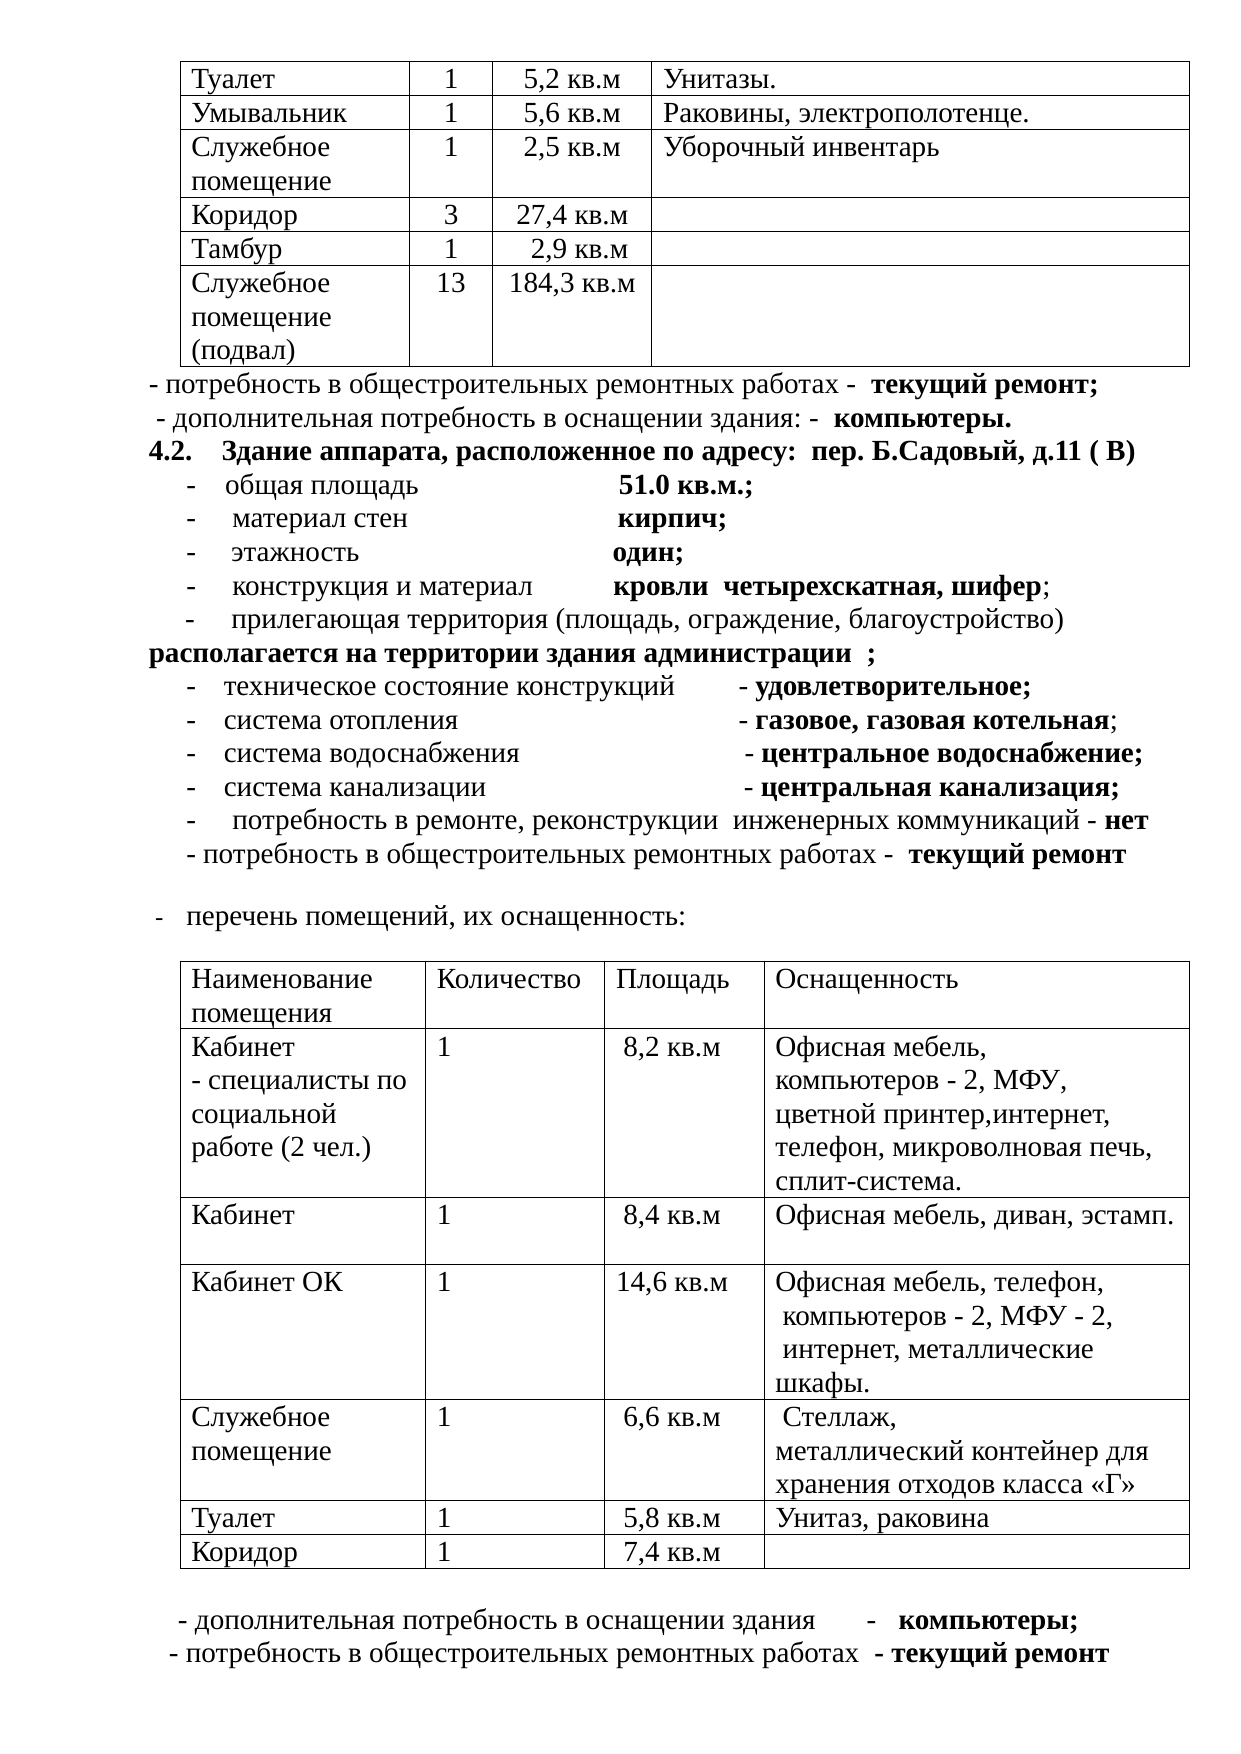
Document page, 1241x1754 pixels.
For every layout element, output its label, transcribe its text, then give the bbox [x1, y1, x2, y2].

text - дополнительная потребность в оснащении здания: - компьютеры. [148, 400, 1177, 433]
table_cell Унитазы. [652, 62, 1189, 95]
text 4.2. Здание аппарата, расположенное по адресу: пер. Б.Садовый, д.11 ( В) [148, 433, 1177, 467]
table_cell Стеллаж, металлический контейнер для хранения отходов класса «Г» [765, 1400, 1189, 1500]
table_cell 8,4 кв.м [605, 1198, 764, 1264]
table_cell Офисная мебель, диван, эстамп. [765, 1198, 1189, 1264]
table_cell 13 [410, 266, 492, 366]
text - дополнительная потребность в оснащении здания - компьютеры; [148, 1602, 1177, 1636]
table_cell Туалет [181, 1501, 425, 1534]
table_cell Служебное помещение [181, 1400, 425, 1500]
table_cell 1 [426, 1029, 604, 1196]
table_cell Кабинет - специалисты по социальной работе (2 чел.) [181, 1029, 425, 1196]
table_cell 184,3 кв.м [493, 266, 651, 366]
table_header Наименование помещения [181, 962, 425, 1028]
text - система канализации - центральная канализация; [186, 769, 1177, 802]
table_cell Кабинет ОК [181, 1265, 425, 1399]
table_cell Тамбур [181, 232, 409, 265]
text - потребность в ремонте, реконструкции инженерных коммуникаций - нет [186, 802, 1177, 836]
table_cell 1 [426, 1535, 604, 1568]
table_cell Унитаз, раковина [765, 1501, 1189, 1534]
text - техническое состояние конструкций - удовлетворительное; [186, 668, 1177, 702]
table_cell Офисная мебель, телефон, компьютеров - 2, МФУ - 2, интернет, металлические шкафы. [765, 1265, 1189, 1399]
text - этажность один; [186, 534, 1177, 568]
table_cell 1 [410, 130, 492, 197]
table_cell Офисная мебель, компьютеров - 2, МФУ, цветной принтер,интернет, телефон, микроволновая печь, сплит-система. [765, 1029, 1189, 1196]
table_cell 1 [426, 1501, 604, 1534]
table_cell 2,5 кв.м [493, 130, 651, 197]
text - потребность в общестроительных ремонтных работах - текущий ремонт [186, 836, 1177, 869]
table_cell 1 [410, 62, 492, 95]
table_cell 14,6 кв.м [605, 1265, 764, 1399]
text - система водоснабжения - центральное водоснабжение; [186, 735, 1177, 769]
text - конструкция и материал кровли четырехскатная, шифер; [186, 568, 1177, 601]
table_cell Служебное помещение [181, 130, 409, 197]
table_cell 7,4 кв.м [605, 1535, 764, 1568]
table_header Площадь [605, 962, 764, 1028]
table_cell 1 [410, 232, 492, 265]
table_cell 6,6 кв.м [605, 1400, 764, 1500]
table_header Количество [426, 962, 604, 1028]
table_cell [765, 1535, 1189, 1568]
text - общая площадь 51.0 кв.м.; [186, 467, 1177, 501]
table_cell 1 [426, 1265, 604, 1399]
table_cell Умывальник [181, 96, 409, 129]
text - потребность в общестроительных ремонтных работах - текущий ремонт; [148, 366, 1177, 400]
table_cell 5,6 кв.м [493, 96, 651, 129]
table_cell Уборочный инвентарь [652, 130, 1189, 197]
table_cell 27,4 кв.м [493, 198, 651, 231]
text - система отопления - газовое, газовая котельная; [186, 702, 1177, 735]
table_cell Раковины, электрополотенце. [652, 96, 1189, 129]
table_cell 1 [410, 96, 492, 129]
table_cell 2,9 кв.м [493, 232, 651, 265]
text - перечень помещений, их оснащенность: [148, 898, 1177, 932]
table_cell Коридор [181, 198, 409, 231]
table_cell 5,2 кв.м [493, 62, 651, 95]
table_cell 3 [410, 198, 492, 231]
table_cell 1 [426, 1400, 604, 1500]
table_cell Коридор [181, 1535, 425, 1568]
table_header Оснащенность [765, 962, 1189, 1028]
table_cell 1 [426, 1198, 604, 1264]
text - прилегающая территория (площадь, ограждение, благоустройство) располагается на территории здания администрации ; [148, 601, 1177, 668]
table_cell [652, 232, 1189, 265]
text - потребность в общестроительных ремонтных работах - текущий ремонт [169, 1636, 1177, 1669]
table_cell Служебное помещение (подвал) [181, 266, 409, 366]
table_cell Кабинет [181, 1198, 425, 1264]
text - материал стен кирпич; [148, 501, 1177, 534]
table_cell [652, 198, 1189, 231]
table_cell [652, 266, 1189, 366]
table_cell 8,2 кв.м [605, 1029, 764, 1196]
table_cell 5,8 кв.м [605, 1501, 764, 1534]
table_cell Туалет [181, 62, 409, 95]
